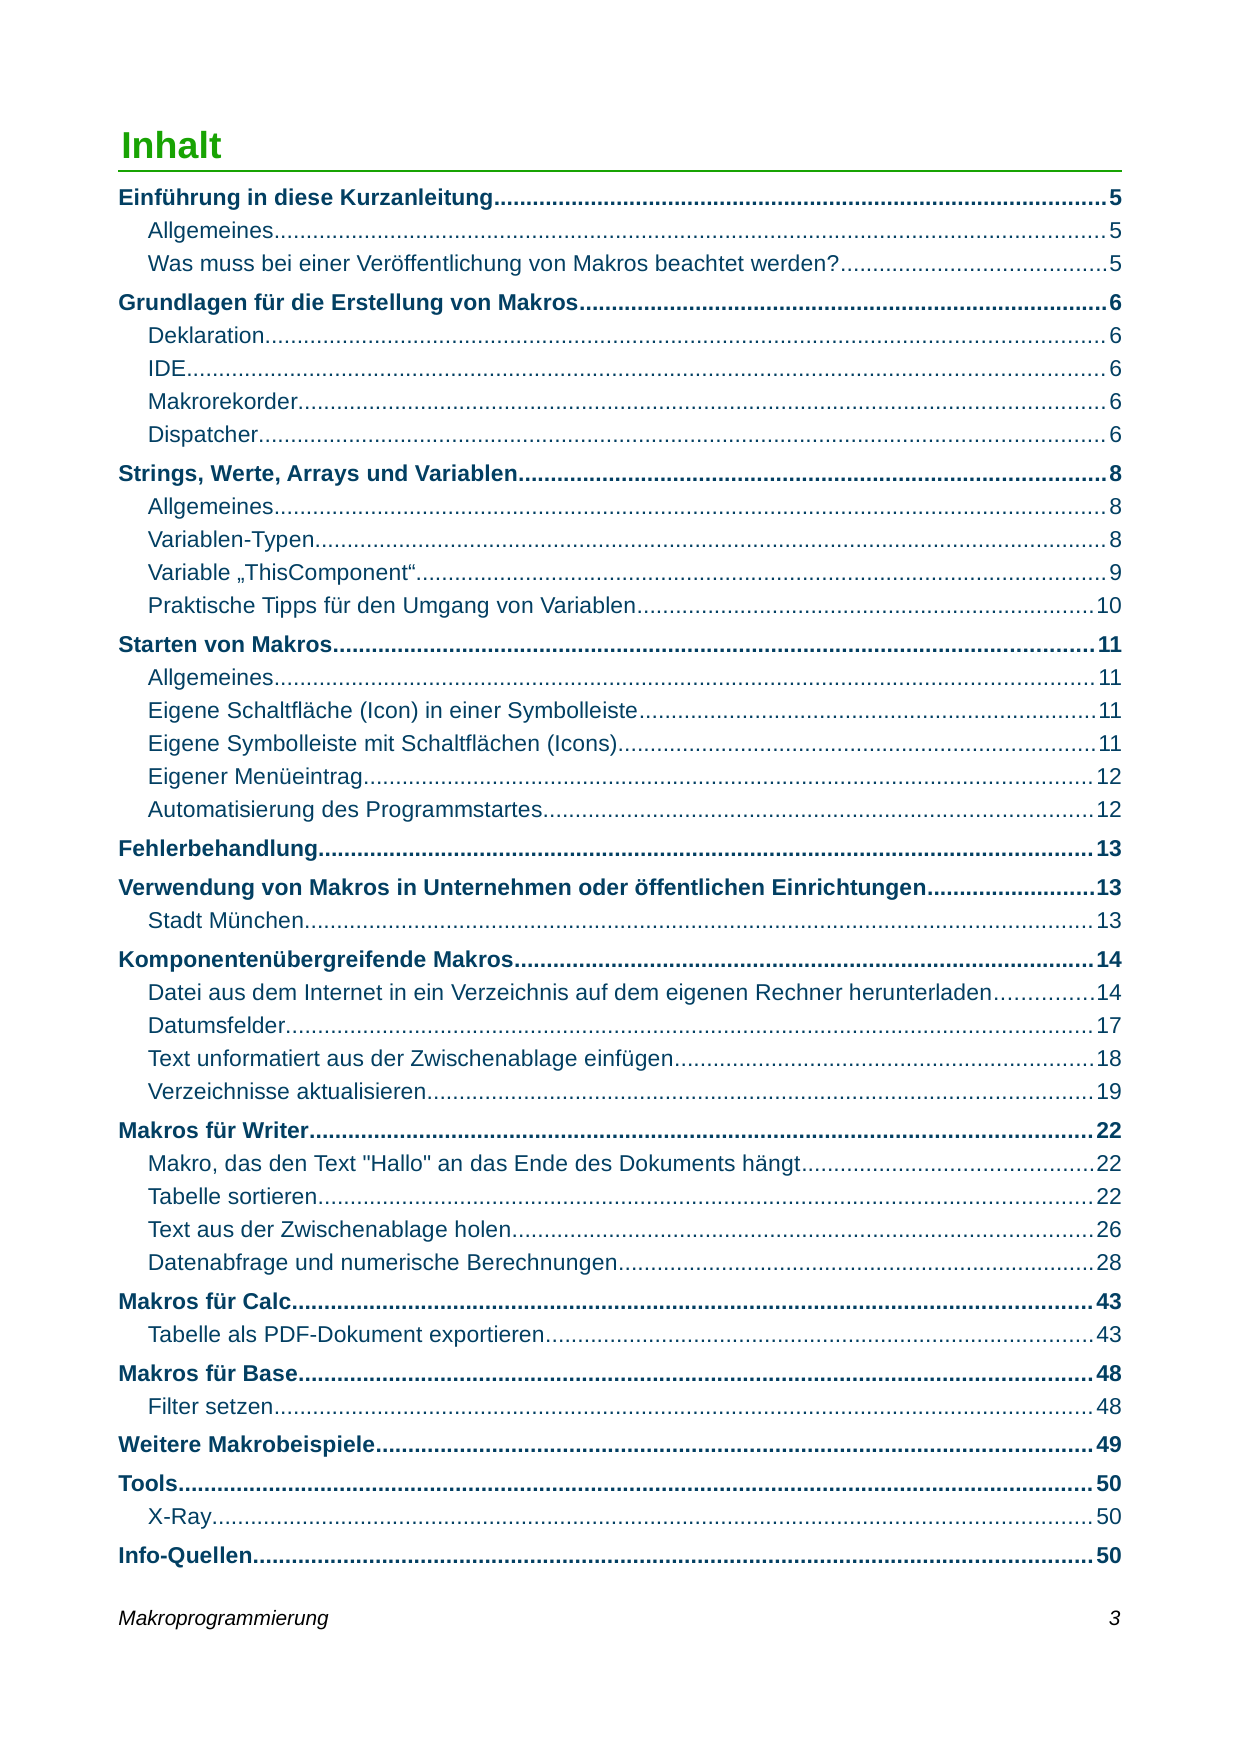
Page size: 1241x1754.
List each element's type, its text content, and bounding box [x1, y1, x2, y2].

text Inhalt [118, 121, 1122, 170]
text Text unformatiert aus der Zwischenablage einfügen 18 [148, 1044, 1122, 1071]
text Eigener Menüeintrag 12 [148, 763, 1122, 790]
text Starten von Makros 11 [118, 631, 1122, 658]
text IDE 6 [148, 355, 1122, 382]
text Makros für Base 48 [118, 1359, 1122, 1386]
text Datenabfrage und numerische Berechnungen 28 [148, 1248, 1122, 1275]
text Strings, Werte, Arrays und Variablen 8 [118, 459, 1122, 487]
text Makros für Writer 22 [118, 1116, 1122, 1143]
text Tools 50 [118, 1470, 1122, 1497]
text Komponentenübergreifende Makros 14 [118, 945, 1122, 972]
text Variable „ThisComponent“ 9 [148, 559, 1122, 586]
text Praktische Tipps für den Umgang von Variablen 10 [148, 592, 1122, 619]
text Allgemeines 8 [148, 493, 1122, 520]
text Eigene Schaltfläche (Icon) in einer Symbolleiste 11 [148, 697, 1122, 724]
text Variablen-Typen 8 [148, 526, 1122, 553]
text Fehlerbehandlung 13 [118, 834, 1122, 862]
text Stadt München 13 [148, 906, 1122, 933]
text Filter setzen 48 [148, 1392, 1122, 1419]
text Datei aus dem Internet in ein Verzeichnis auf dem eigenen Rechner herunterladen 14 [148, 978, 1122, 1005]
text Was muss bei einer Veröffentlichung von Makros beachtet werden? 5 [148, 250, 1122, 277]
text Tabelle sortieren 22 [148, 1182, 1122, 1209]
text Einführung in diese Kurzanleitung 5 [118, 184, 1122, 211]
text Verzeichnisse aktualisieren 19 [148, 1077, 1122, 1104]
text Eigene Symbolleiste mit Schaltflächen (Icons) 11 [148, 729, 1122, 757]
text Automatisierung des Programmstartes 12 [148, 796, 1122, 823]
text Makros für Calc 43 [118, 1287, 1122, 1314]
text Dispatcher 6 [148, 421, 1122, 448]
text Datumsfelder 17 [148, 1011, 1122, 1038]
text Tabelle als PDF-Dokument exportieren 43 [148, 1320, 1122, 1347]
text Allgemeines 11 [148, 663, 1122, 691]
text Makrorekorder 6 [148, 388, 1122, 415]
text X-Ray 50 [148, 1503, 1122, 1530]
text Allgemeines 5 [148, 217, 1122, 244]
text Weitere Makrobeispiele 49 [118, 1431, 1122, 1458]
text Makro, das den Text "Hallo" an das Ende des Dokuments hängt 22 [148, 1149, 1122, 1176]
text Deklaration 6 [148, 322, 1122, 349]
text Text aus der Zwischenablage holen 26 [148, 1215, 1122, 1242]
text Info-Quellen 50 [118, 1542, 1122, 1569]
text Grundlagen für die Erstellung von Makros 6 [118, 289, 1122, 316]
text Verwendung von Makros in Unternehmen oder öffentlichen Einrichtungen 13 [118, 873, 1122, 900]
